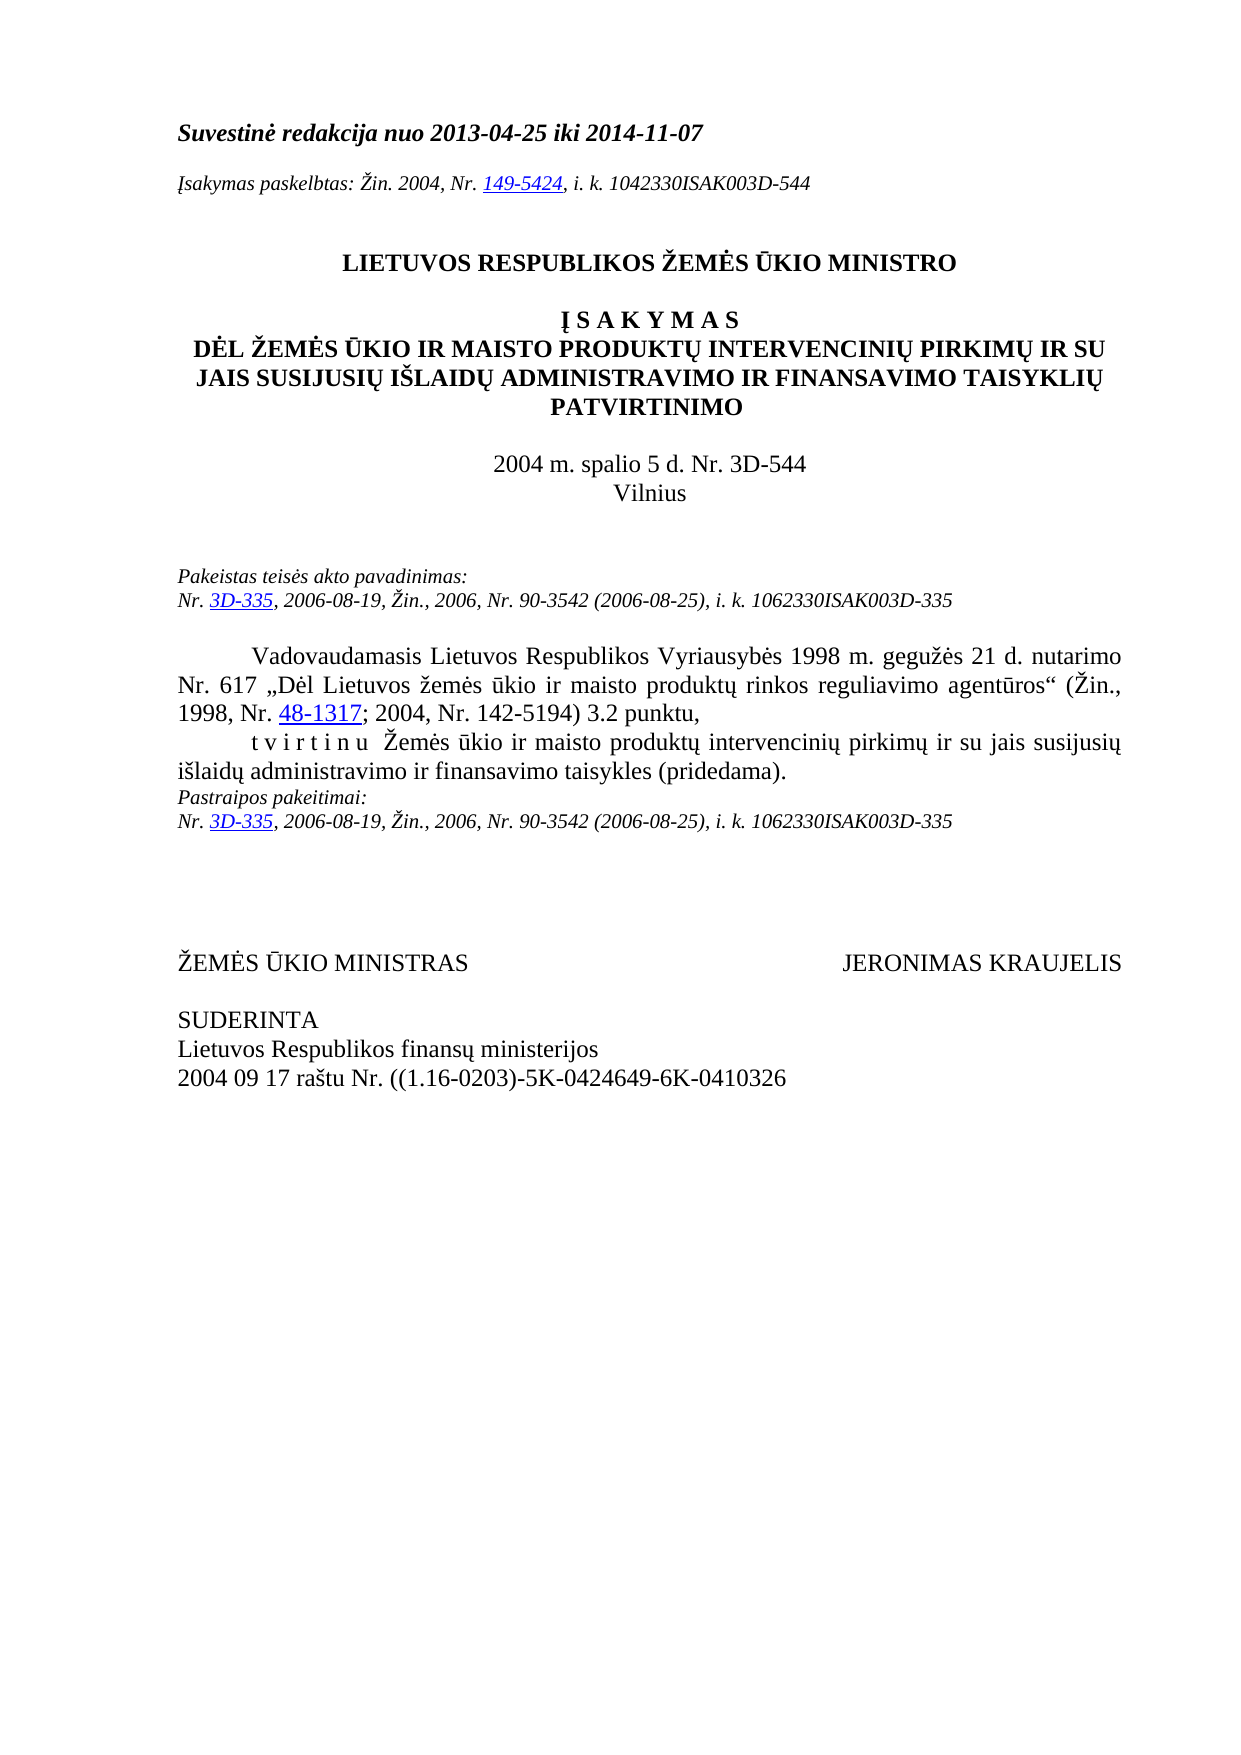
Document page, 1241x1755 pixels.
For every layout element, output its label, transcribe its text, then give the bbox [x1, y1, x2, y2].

text 2004 m. spalio 5 d. Nr. 3D-544 [177, 449, 1122, 478]
text Vilnius [177, 478, 1122, 507]
text Į S A K Y M A S [177, 305, 1122, 334]
text DĖL ŽEMĖS ŪKIO IR MAISTO PRODUKTŲ INTERVENCINIŲ PIRKIMŲ IR SU JAIS SUSIJUSIŲ IŠLAIDŲ ADMINISTRAVIMO IR FINANSAVIMO TAISYKLIŲ PATVIRTINIMO [177, 334, 1122, 420]
text tvirtinu Žemės ūkio ir maisto produktų intervencinių pirkimų ir su jais susijusių išlaidų administravimo ir finansavimo taisykles (pridedama). [177, 727, 1122, 785]
text Lietuvos Respublikos finansų ministerijos [177, 1034, 1122, 1063]
text Pastraipos pakeitimai: [177, 785, 1122, 809]
text ŽEMĖS ŪKIO MINISTRAS JERONIMAS KRAUJELIS [177, 948, 1122, 977]
text Suvestinė redakcija nuo 2013-04-25 iki 2014-11-07 [177, 118, 1122, 147]
text SUDERINTA [177, 1005, 1122, 1034]
text LIETUVOS RESPUBLIKOS ŽEMĖS ŪKIO MINISTRO [177, 248, 1122, 277]
text Įsakymas paskelbtas: Žin. 2004, Nr. 149-5424, i. k. 1042330ISAK003D-544 [177, 171, 1122, 195]
text Nr. 3D-335, 2006-08-19, Žin., 2006, Nr. 90-3542 (2006-08-25), i. k. 1062330ISAK003D-335 [177, 588, 1122, 612]
text 2004 09 17 raštu Nr. ((1.16-0203)-5K-0424649-6K-0410326 [177, 1063, 1122, 1092]
text Nr. 3D-335, 2006-08-19, Žin., 2006, Nr. 90-3542 (2006-08-25), i. k. 1062330ISAK003D-335 [177, 809, 1122, 833]
text Vadovaudamasis Lietuvos Respublikos Vyriausybės 1998 m. gegužės 21 d. nutarimo Nr. 617 „Dėl Lietuvos žemės ūkio ir maisto produktų rinkos reguliavimo agentūros“ (Žin., 1998, Nr. 48-1317; 2004, Nr. 142-5194) 3.2 punktu, [177, 641, 1122, 727]
text Pakeistas teisės akto pavadinimas: [177, 564, 1122, 588]
